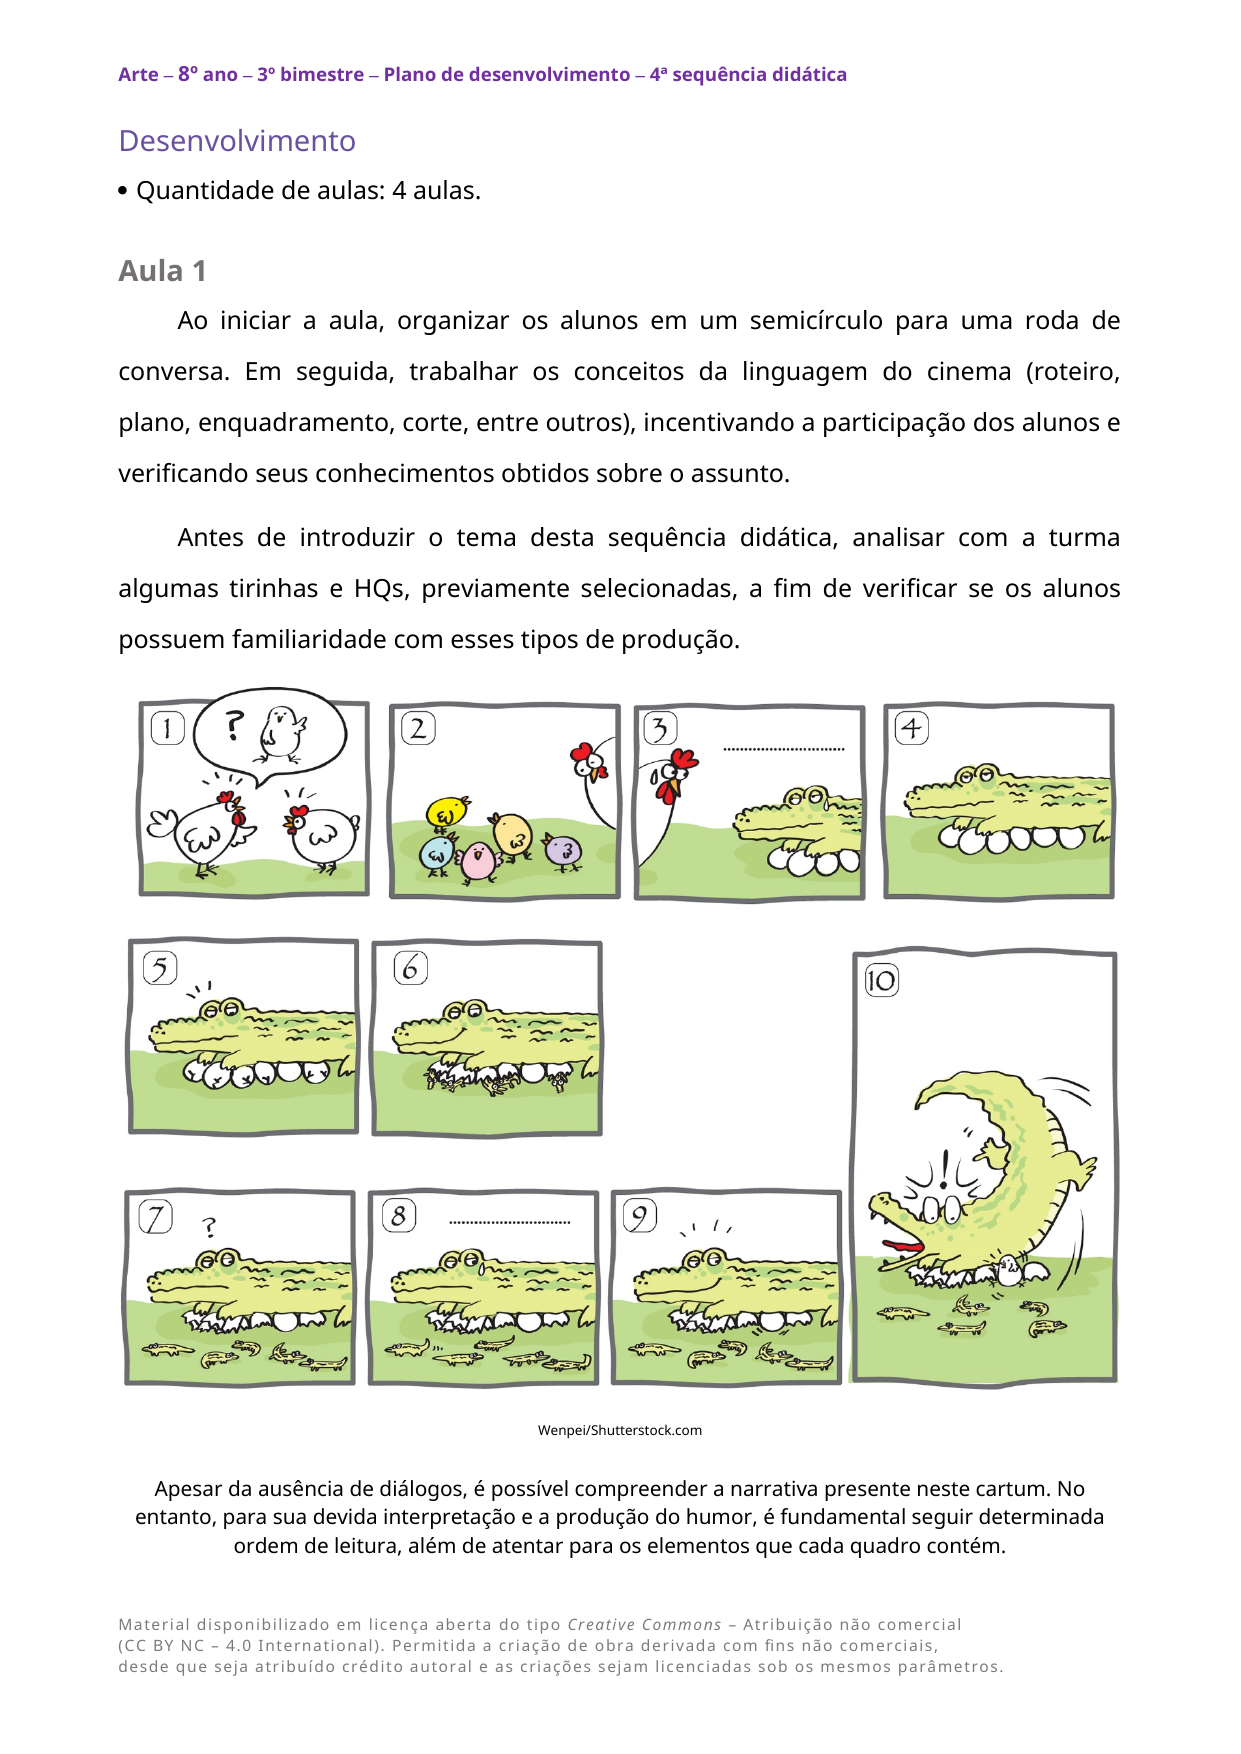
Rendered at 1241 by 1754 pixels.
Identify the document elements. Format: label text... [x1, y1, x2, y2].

text Antes de introduzir o tema desta sequência didática, analisar com a turma algumas tirinhas e HQs, previamente selecionadas, a fim de verificar se os alunos possuem familiaridade com esses tipos de produção. [118, 519, 1122, 655]
text Wenpei/Shutterstock.com [118, 1421, 1122, 1440]
picture [118, 684, 1122, 1392]
text Ao iniciar a aula, organizar os alunos em um semicírculo para uma roda de conversa. Em seguida, trabalhar os conceitos da linguagem do cinema (roteiro, plano, enquadramento, corte, entre outros), incentivando a participação dos alunos e verificando seus conhecimentos obtidos sobre o assunto. [118, 302, 1122, 490]
list Quantidade de aulas: 4 aulas. [118, 172, 1122, 206]
subtitle Desenvolvimento [118, 118, 1122, 160]
text Apesar da ausência de diálogos, é possível compreender a narrativa presente neste cartum. No entanto, para sua devida interpretação e a produção do humor, é fundamental seguir determinada ordem de leitura, além de atentar para os elementos que cada quadro contém. [118, 1474, 1122, 1559]
subtitle Aula 1 [118, 248, 1122, 290]
